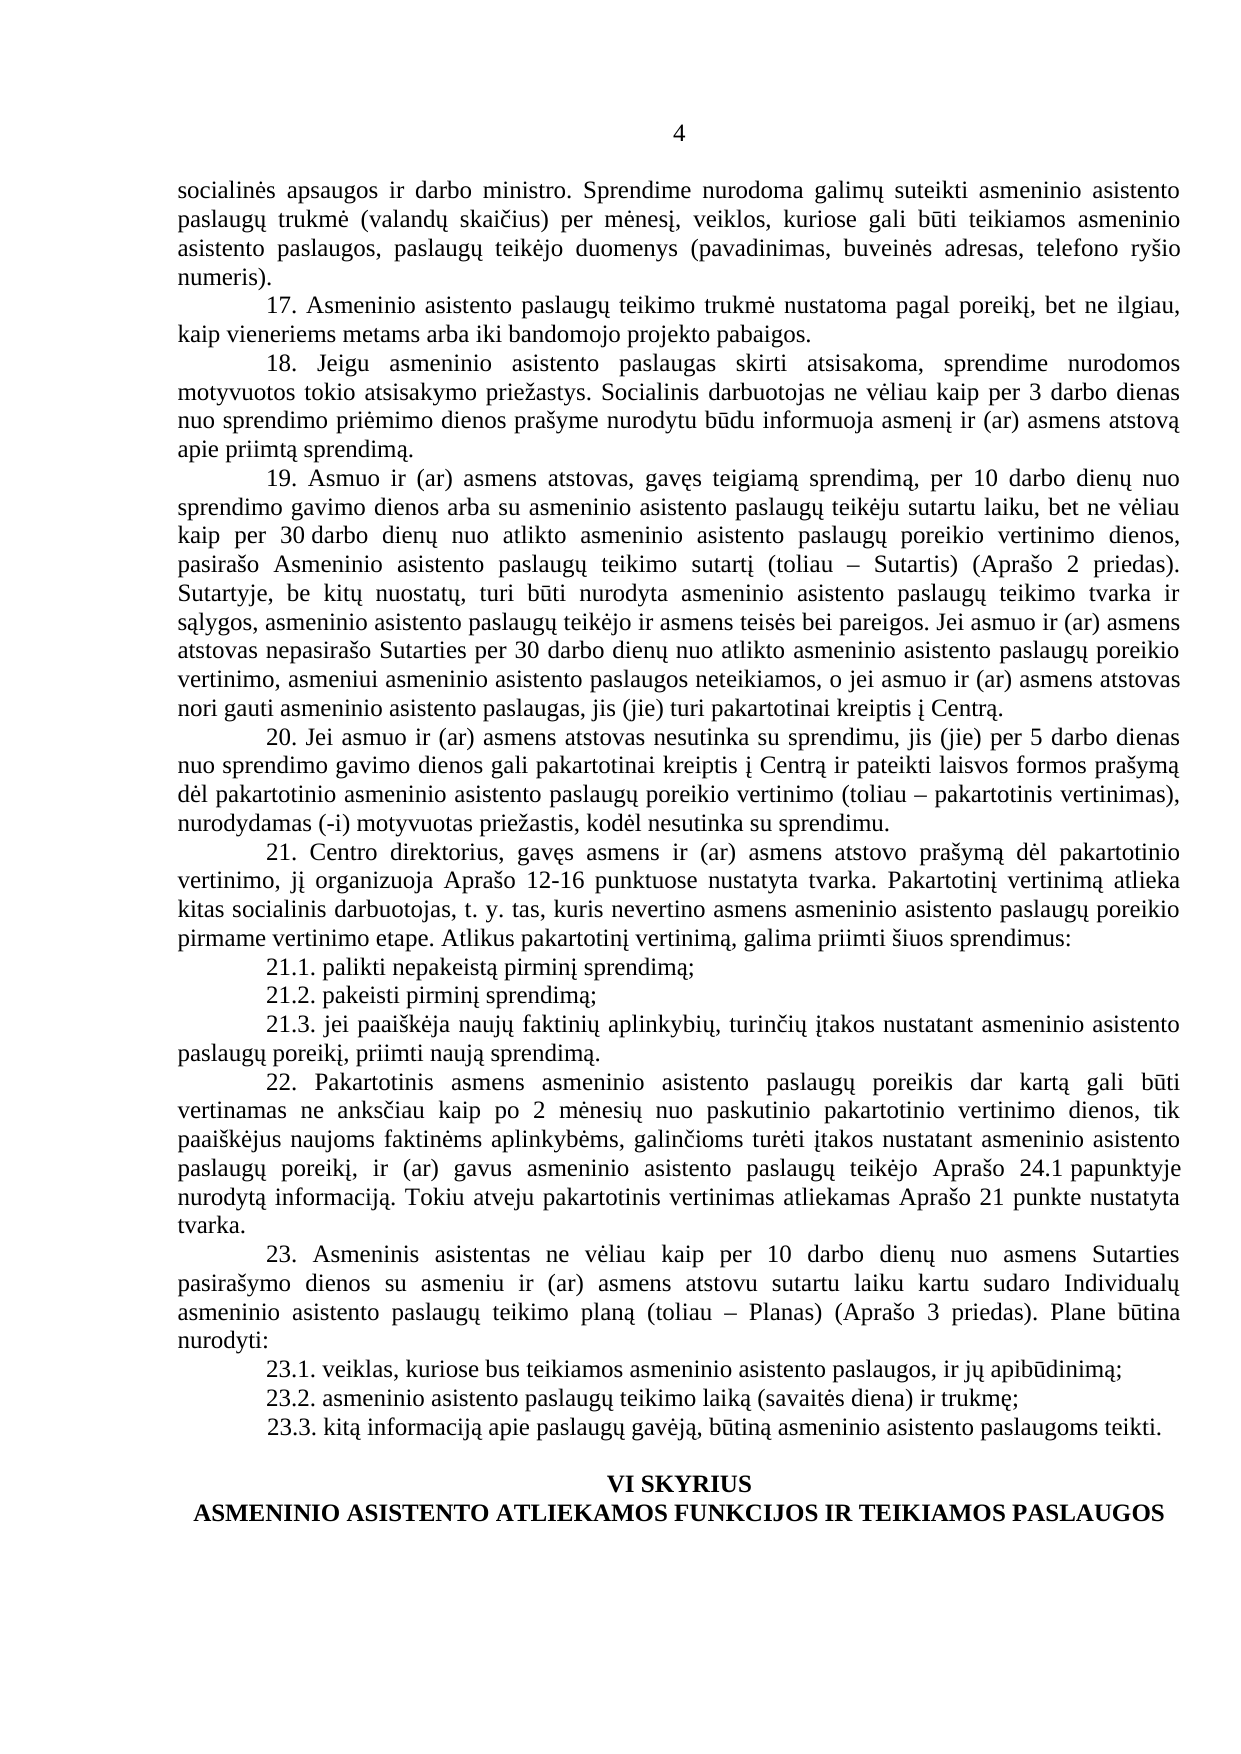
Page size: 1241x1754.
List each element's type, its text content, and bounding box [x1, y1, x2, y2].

text 21. Centro direktorius, gavęs asmens ir (ar) asmens atstovo prašymą dėl pakartotinio vertinimo, jį organizuoja Aprašo 12-16 punktuose nustatyta tvarka. Pakartotinį vertinimą atlieka kitas socialinis darbuotojas, t. y. tas, kuris nevertino asmens asmeninio asistento paslaugų poreikio pirmame vertinimo etape. Atlikus pakartotinį vertinimą, galima priimti šiuos sprendimus: [177, 837, 1181, 952]
text 23.3. kitą informaciją apie paslaugų gavėją, būtiną asmeninio asistento paslaugoms teikti. [177, 1412, 1181, 1441]
text 17. Asmeninio asistento paslaugų teikimo trukmė nustatoma pagal poreikį, bet ne ilgiau, kaip vieneriems metams arba iki bandomojo projekto pabaigos. [177, 291, 1181, 348]
text 22. Pakartotinis asmens asmeninio asistento paslaugų poreikis dar kartą gali būti vertinamas ne anksčiau kaip po 2 mėnesių nuo paskutinio pakartotinio vertinimo dienos, tik paaiškėjus naujoms faktinėms aplinkybėms, galinčioms turėti įtakos nustatant asmeninio asistento paslaugų poreikį, ir (ar) gavus asmeninio asistento paslaugų teikėjo Aprašo 24.1 papunktyje nurodytą informaciją. Tokiu atveju pakartotinis vertinimas atliekamas Aprašo 21 punkte nustatyta tvarka. [177, 1067, 1181, 1239]
text 21.3. jei paaiškėja naujų faktinių aplinkybių, turinčių įtakos nustatant asmeninio asistento paslaugų poreikį, priimti naują sprendimą. [177, 1009, 1181, 1067]
text 23.2. asmeninio asistento paslaugų teikimo laiką (savaitės diena) ir trukmę; [177, 1383, 1181, 1412]
text ASMENINIO ASISTENTO ATLIEKAMOS FUNKCIJOS IR TEIKIAMOS PASLAUGOS [177, 1498, 1181, 1527]
text 23.1. veiklas, kuriose bus teikiamos asmeninio asistento paslaugos, ir jų apibūdinimą; [177, 1354, 1181, 1383]
text 21.2. pakeisti pirminį sprendimą; [177, 981, 1181, 1009]
text 23. Asmeninis asistentas ne vėliau kaip per 10 darbo dienų nuo asmens Sutarties pasirašymo dienos su asmeniu ir (ar) asmens atstovu sutartu laiku kartu sudaro Individualų asmeninio asistento paslaugų teikimo planą (toliau – Planas) (Aprašo 3 priedas). Plane būtina nurodyti: [177, 1239, 1181, 1354]
text socialinės apsaugos ir darbo ministro. Sprendime nurodoma galimų suteikti asmeninio asistento paslaugų trukmė (valandų skaičius) per mėnesį, veiklos, kuriose gali būti teikiamos asmeninio asistento paslaugos, paslaugų teikėjo duomenys (pavadinimas, buveinės adresas, telefono ryšio numeris). [177, 176, 1181, 291]
text VI SKYRIUS [177, 1469, 1181, 1498]
text 21.1. palikti nepakeistą pirminį sprendimą; [177, 952, 1181, 981]
text 18. Jeigu asmeninio asistento paslaugas skirti atsisakoma, sprendime nurodomos motyvuotos tokio atsisakymo priežastys. Socialinis darbuotojas ne vėliau kaip per 3 darbo dienas nuo sprendimo priėmimo dienos prašyme nurodytu būdu informuoja asmenį ir (ar) asmens atstovą apie priimtą sprendimą. [177, 348, 1181, 463]
text 20. Jei asmuo ir (ar) asmens atstovas nesutinka su sprendimu, jis (jie) per 5 darbo dienas nuo sprendimo gavimo dienos gali pakartotinai kreiptis į Centrą ir pateikti laisvos formos prašymą dėl pakartotinio asmeninio asistento paslaugų poreikio vertinimo (toliau – pakartotinis vertinimas), nurodydamas (-i) motyvuotas priežastis, kodėl nesutinka su sprendimu. [177, 722, 1181, 837]
text 19. Asmuo ir (ar) asmens atstovas, gavęs teigiamą sprendimą, per 10 darbo dienų nuo sprendimo gavimo dienos arba su asmeninio asistento paslaugų teikėju sutartu laiku, bet ne vėliau kaip per 30 darbo dienų nuo atlikto asmeninio asistento paslaugų poreikio vertinimo dienos, pasirašo Asmeninio asistento paslaugų teikimo sutartį (toliau – Sutartis) (Aprašo 2 priedas). Sutartyje, be kitų nuostatų, turi būti nurodyta asmeninio asistento paslaugų teikimo tvarka ir sąlygos, asmeninio asistento paslaugų teikėjo ir asmens teisės bei pareigos. Jei asmuo ir (ar) asmens atstovas nepasirašo Sutarties per 30 darbo dienų nuo atlikto asmeninio asistento paslaugų poreikio vertinimo, asmeniui asmeninio asistento paslaugos neteikiamos, o jei asmuo ir (ar) asmens atstovas nori gauti asmeninio asistento paslaugas, jis (jie) turi pakartotinai kreiptis į Centrą. [177, 463, 1181, 722]
